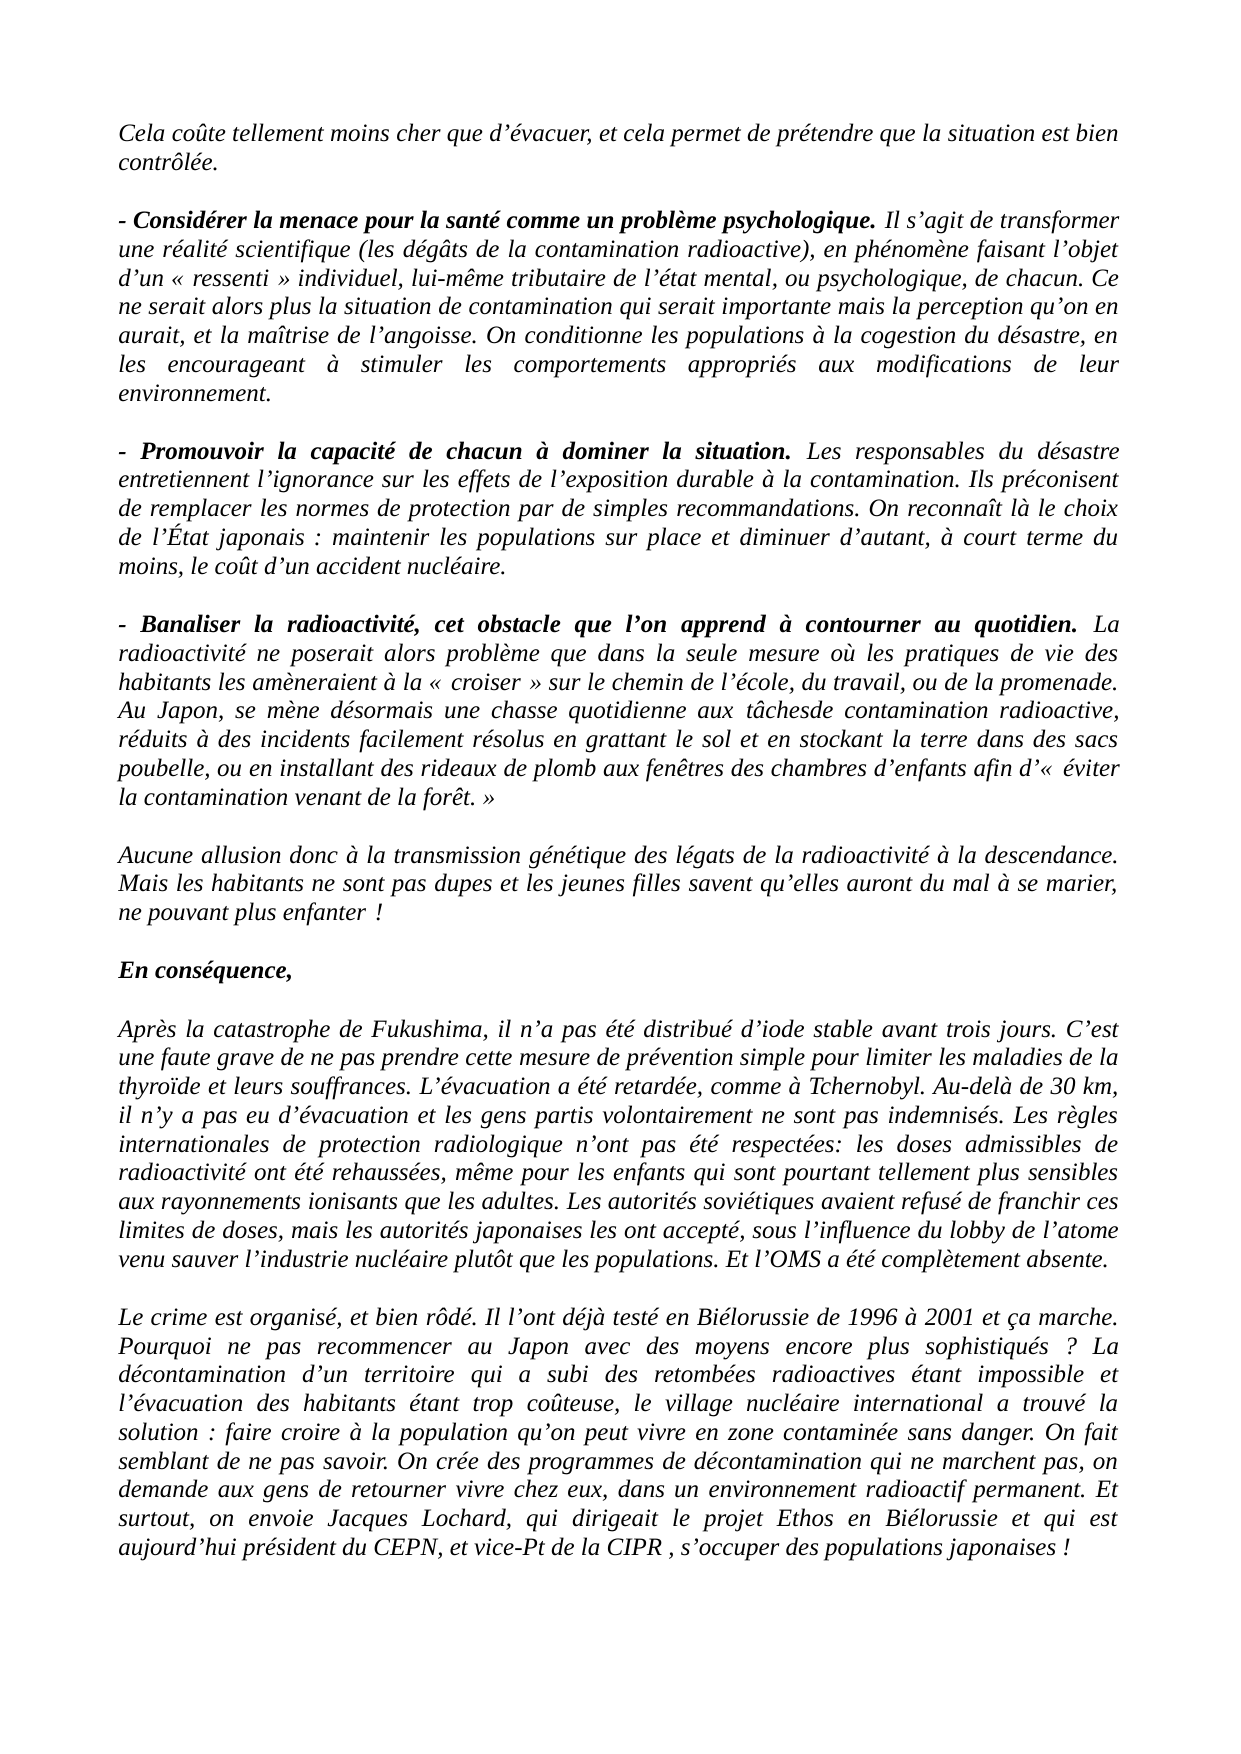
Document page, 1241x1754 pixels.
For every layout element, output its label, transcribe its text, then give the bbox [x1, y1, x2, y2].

text - Banaliser la radioactivité, cet obstacle que l’on apprend à contourner au quotidien. La radioactivité ne poserait alors problème que dans la seule mesure où les pratiques de vie des habitants les amèneraient à la « croiser » sur le chemin de l’école, du travail, ou de la promenade. Au Japon, se mène désormais une chasse quotidienne aux tâchesde contamination radioactive, réduits à des incidents facilement résolus en grattant le sol et en stockant la terre dans des sacs poubelle, ou en installant des rideaux de plomb aux fenêtres des chambres d’enfants afin d’« éviter la contamination venant de la forêt. » [118, 609, 1122, 810]
text Le crime est organisé, et bien rôdé. Il l’ont déjà testé en Biélorussie de 1996 à 2001 et ça marche. Pourquoi ne pas recommencer au Japon avec des moyens encore plus sophistiqués ? La décontamination d’un territoire qui a subi des retombées radioactives étant impossible et l’évacuation des habitants étant trop coûteuse, le village nucléaire international a trouvé la solution : faire croire à la population qu’on peut vivre en zone contaminée sans danger. On fait semblant de ne pas savoir. On crée des programmes de décontamination qui ne marchent pas, on demande aux gens de retourner vivre chez eux, dans un environnement radioactif permanent. Et surtout, on envoie Jacques Lochard, qui dirigeait le projet Ethos en Biélorussie et qui est aujourd’hui président du CEPN, et vice-Pt de la CIPR , s’occuper des populations japonaises ! [118, 1302, 1122, 1561]
text Après la catastrophe de Fukushima, il n’a pas été distribué d’iode stable avant trois jours. C’est une faute grave de ne pas prendre cette mesure de prévention simple pour limiter les maladies de la thyroïde et leurs souffrances. L’évacuation a été retardée, comme à Tchernobyl. Au-delà de 30 km, il n’y a pas eu d’évacuation et les gens partis volontairement ne sont pas indemnisés. Les règles internationales de protection radiologique n’ont pas été respectées: les doses admissibles de radioactivité ont été rehaussées, même pour les enfants qui sont pourtant tellement plus sensibles aux rayonnements ionisants que les adultes. Les autorités soviétiques avaient refusé de franchir ces limites de doses, mais les autorités japonaises les ont accepté, sous l’influence du lobby de l’atome venu sauver l’industrie nucléaire plutôt que les populations. Et l’OMS a été complètement absente. [118, 1014, 1122, 1272]
text - Promouvoir la capacité de chacun à dominer la situation. Les responsables du désastre entretiennent l’ignorance sur les effets de l’exposition durable à la contamination. Ils préconisent de remplacer les normes de protection par de simples recommandations. On reconnaît là le choix de l’État japonais : maintenir les populations sur place et diminuer d’autant, à court terme du moins, le coût d’un accident nucléaire. [118, 436, 1122, 579]
text En conséquence, [118, 956, 1122, 984]
text Aucune allusion donc à la transmission génétique des légats de la radioactivité à la descendance. Mais les habitants ne sont pas dupes et les jeunes filles savent qu’elles auront du mal à se marier, ne pouvant plus enfanter ! [118, 840, 1122, 926]
text Cela coûte tellement moins cher que d’évacuer, et cela permet de prétendre que la situation est bien contrôlée. [118, 118, 1122, 176]
text - Considérer la menace pour la santé comme un problème psychologique. Il s’agit de transformer une réalité scientifique (les dégâts de la contamination radioactive), en phénomène faisant l’objet d’un « ressenti » individuel, lui-même tributaire de l’état mental, ou psychologique, de chacun. Ce ne serait alors plus la situation de contamination qui serait importante mais la perception qu’on en aurait, et la maîtrise de l’angoisse. On conditionne les populations à la cogestion du désastre, en les encourageant à stimuler les comportements appropriés aux modifications de leur environnement. [118, 205, 1122, 406]
